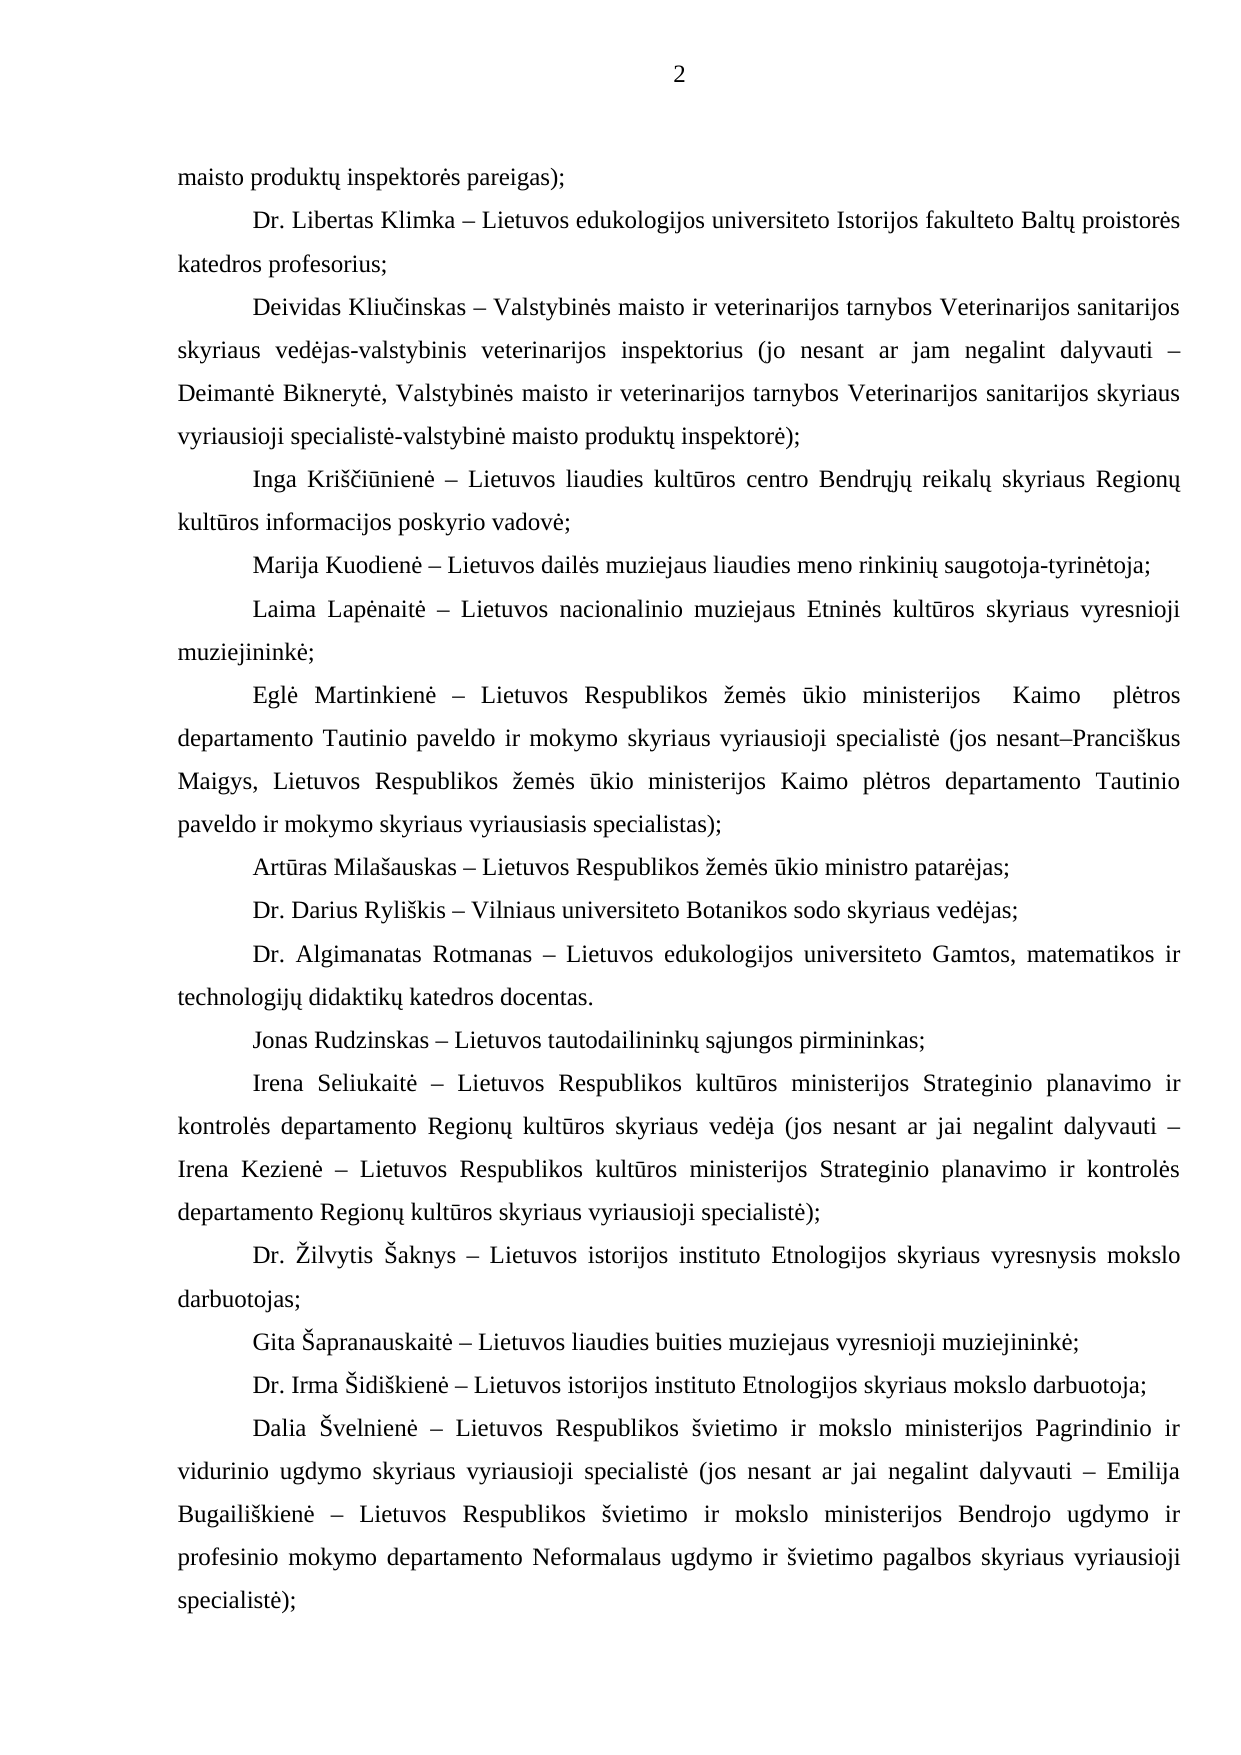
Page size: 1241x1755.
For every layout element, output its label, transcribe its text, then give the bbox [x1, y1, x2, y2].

text maisto produktų inspektorės pareigas); [177, 162, 1181, 191]
text Artūras Milašauskas – Lietuvos Respublikos žemės ūkio ministro patarėjas; [177, 852, 1181, 881]
text Dr. Algimanatas Rotmanas – Lietuvos edukologijos universiteto Gamtos, matematikos ir technologijų didaktikų katedros docentas. [177, 939, 1181, 1011]
text Laima Lapėnaitė – Lietuvos nacionalinio muziejaus Etninės kultūros skyriaus vyresnioji muziejininkė; [177, 594, 1181, 666]
text Dr. Irma Šidiškienė – Lietuvos istorijos instituto Etnologijos skyriaus mokslo darbuotoja; [177, 1370, 1181, 1399]
text Jonas Rudzinskas – Lietuvos tautodailininkų sąjungos pirmininkas; [177, 1025, 1181, 1054]
text Dalia Švelnienė – Lietuvos Respublikos švietimo ir mokslo ministerijos Pagrindinio ir vidurinio ugdymo skyriaus vyriausioji specialistė (jos nesant ar jai negalint dalyvauti – Emilija Bugailiškienė – Lietuvos Respublikos švietimo ir mokslo ministerijos Bendrojo ugdymo ir profesinio mokymo departamento Neformalaus ugdymo ir švietimo pagalbos skyriaus vyriausioji specialistė); [177, 1413, 1181, 1614]
text Dr. Libertas Klimka – Lietuvos edukologijos universiteto Istorijos fakulteto Baltų proistorės katedros profesorius; [177, 206, 1181, 277]
text Dr. Darius Ryliškis – Vilniaus universiteto Botanikos sodo skyriaus vedėjas; [177, 896, 1181, 924]
text Eglė Martinkienė – Lietuvos Respublikos žemės ūkio ministerijos Kaimo plėtros departamento Tautinio paveldo ir mokymo skyriaus vyriausioji specialistė (jos nesant–Pranciškus Maigys, Lietuvos Respublikos žemės ūkio ministerijos Kaimo plėtros departamento Tautinio paveldo ir mokymo skyriaus vyriausiasis specialistas); [177, 680, 1181, 838]
text Dr. Žilvytis Šaknys – Lietuvos istorijos instituto Etnologijos skyriaus vyresnysis mokslo darbuotojas; [177, 1241, 1181, 1312]
text Deividas Kliučinskas – Valstybinės maisto ir veterinarijos tarnybos Veterinarijos sanitarijos skyriaus vedėjas-valstybinis veterinarijos inspektorius (jo nesant ar jam negalint dalyvauti – Deimantė Biknerytė, Valstybinės maisto ir veterinarijos tarnybos Veterinarijos sanitarijos skyriaus vyriausioji specialistė-valstybinė maisto produktų inspektorė); [177, 292, 1181, 450]
text Marija Kuodienė – Lietuvos dailės muziejaus liaudies meno rinkinių saugotoja-tyrinėtoja; [177, 551, 1181, 579]
text Gita Šapranauskaitė – Lietuvos liaudies buities muziejaus vyresnioji muziejininkė; [177, 1327, 1181, 1356]
text Inga Kriščiūnienė – Lietuvos liaudies kultūros centro Bendrųjų reikalų skyriaus Regionų kultūros informacijos poskyrio vadovė; [177, 464, 1181, 536]
text Irena Seliukaitė – Lietuvos Respublikos kultūros ministerijos Strateginio planavimo ir kontrolės departamento Regionų kultūros skyriaus vedėja (jos nesant ar jai negalint dalyvauti – Irena Kezienė – Lietuvos Respublikos kultūros ministerijos Strateginio planavimo ir kontrolės departamento Regionų kultūros skyriaus vyriausioji specialistė); [177, 1068, 1181, 1226]
